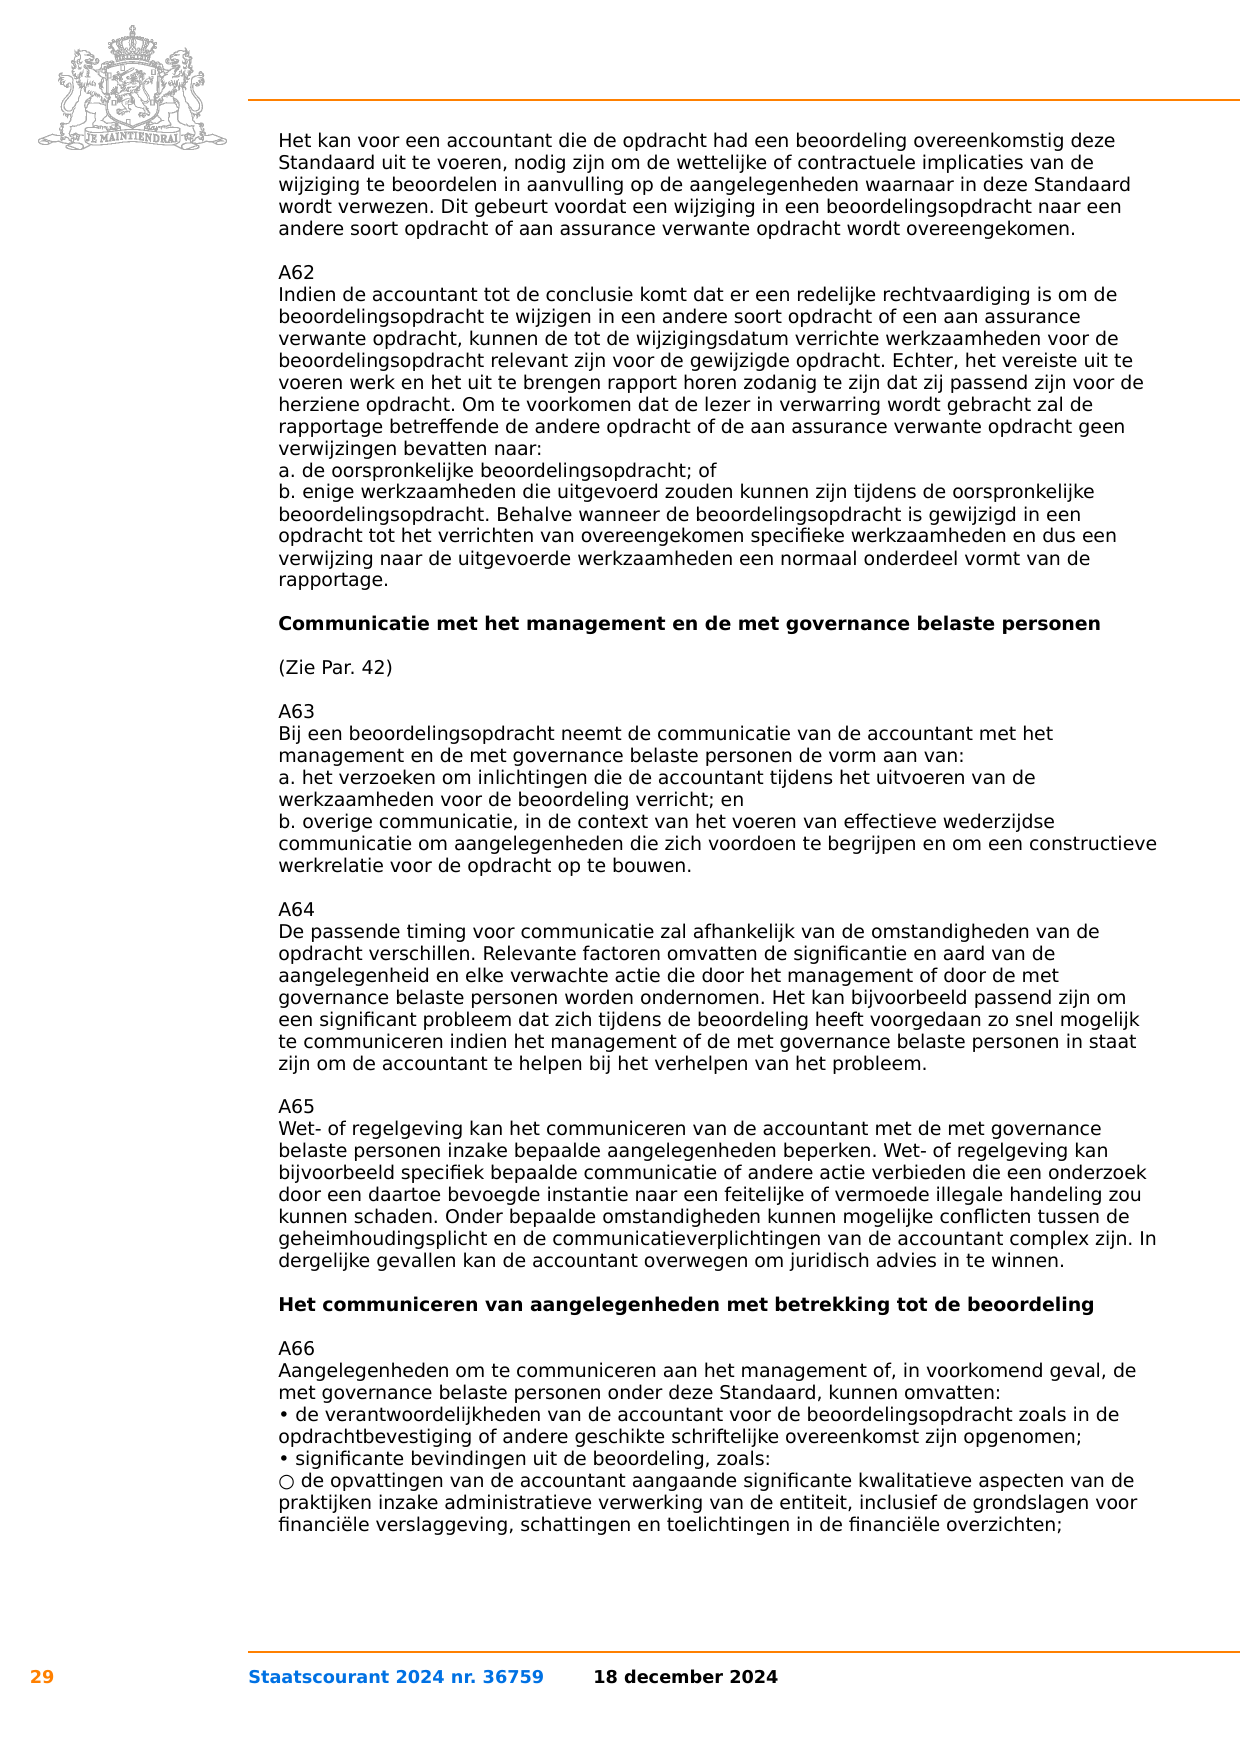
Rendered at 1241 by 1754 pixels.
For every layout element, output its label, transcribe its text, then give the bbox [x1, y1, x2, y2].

text Aangelegenheden om te communiceren aan het management of, in voorkomend geval, de met governance belaste personen onder deze Standaard, kunnen omvatten: [278, 1360, 1163, 1404]
text • de verantwoordelijkheden van de accountant voor de beoordelingsopdracht zoals in de opdrachtbevestiging of andere geschikte schriftelijke overeenkomst zijn opgenomen; [278, 1404, 1163, 1448]
text b. overige communicatie, in de context van het voeren van effectieve wederzijdse communicatie om aangelegenheden die zich voordoen te begrijpen en om een constructieve werkrelatie voor de opdracht op te bouwen. [278, 811, 1163, 877]
text De passende timing voor communicatie zal afhankelijk van de omstandigheden van de opdracht verschillen. Relevante factoren omvatten de significantie en aard van de aangelegenheid en elke verwachte actie die door het management of door de met governance belaste personen worden ondernomen. Het kan bijvoorbeeld passend zijn om een significant probleem dat zich tijdens de beoordeling heeft voorgedaan zo snel mogelijk te communiceren indien het management of de met governance belaste personen in staat zijn om de accountant te helpen bij het verhelpen van het probleem. [278, 921, 1163, 1074]
subtitle Het communiceren van aangelegenheden met betrekking tot de beoordeling [278, 1294, 1163, 1316]
picture [38, 25, 227, 150]
text A65 [278, 1096, 1163, 1118]
text b. enige werkzaamheden die uitgevoerd zouden kunnen zijn tijdens de oorspronkelijke beoordelingsopdracht. Behalve wanneer de beoordelingsopdracht is gewijzigd in een opdracht tot het verrichten van overeengekomen specifieke werkzaamheden en dus een verwijzing naar de uitgevoerde werkzaamheden een normaal onderdeel vormt van de rapportage. [278, 481, 1163, 591]
text A63 [278, 701, 1163, 723]
text A66 [278, 1338, 1163, 1360]
text ○ de opvattingen van de accountant aangaande significante kwalitatieve aspecten van de praktijken inzake administratieve verwerking van de entiteit, inclusief de grondslagen voor financiële verslaggeving, schattingen en toelichtingen in de financiële overzichten; [278, 1470, 1163, 1536]
text Het kan voor een accountant die de opdracht had een beoordeling overeenkomstig deze Standaard uit te voeren, nodig zijn om de wettelijke of contractuele implicaties van de wijziging te beoordelen in aanvulling op de aangelegenheden waarnaar in deze Standaard wordt verwezen. Dit gebeurt voordat een wijziging in een beoordelingsopdracht naar een andere soort opdracht of aan assurance verwante opdracht wordt overeengekomen. [278, 130, 1163, 240]
text a. de oorspronkelijke beoordelingsopdracht; of [278, 459, 1163, 481]
text Indien de accountant tot de conclusie komt dat er een redelijke rechtvaardiging is om de beoordelingsopdracht te wijzigen in een andere soort opdracht of een aan assurance verwante opdracht, kunnen de tot de wijzigingsdatum verrichte werkzaamheden voor de beoordelingsopdracht relevant zijn voor de gewijzigde opdracht. Echter, het vereiste uit te voeren werk en het uit te brengen rapport horen zodanig te zijn dat zij passend zijn voor de herziene opdracht. Om te voorkomen dat de lezer in verwarring wordt gebracht zal de rapportage betreffende de andere opdracht of de aan assurance verwante opdracht geen verwijzingen bevatten naar: [278, 284, 1163, 459]
text • significante bevindingen uit de beoordeling, zoals: [278, 1448, 1163, 1470]
subtitle Communicatie met het management en de met governance belaste personen [278, 613, 1163, 635]
text A64 [278, 899, 1163, 921]
text a. het verzoeken om inlichtingen die de accountant tijdens het uitvoeren van de werkzaamheden voor de beoordeling verricht; en [278, 767, 1163, 811]
text (Zie Par. 42) [278, 657, 1163, 679]
text Bij een beoordelingsopdracht neemt de communicatie van de accountant met het management en de met governance belaste personen de vorm aan van: [278, 723, 1163, 767]
text A62 [278, 262, 1163, 284]
text Wet- of regelgeving kan het communiceren van de accountant met de met governance belaste personen inzake bepaalde aangelegenheden beperken. Wet- of regelgeving kan bijvoorbeeld specifiek bepaalde communicatie of andere actie verbieden die een onderzoek door een daartoe bevoegde instantie naar een feitelijke of vermoede illegale handeling zou kunnen schaden. Onder bepaalde omstandigheden kunnen mogelijke conflicten tussen de geheimhoudingsplicht en de communicatieverplichtingen van de accountant complex zijn. In dergelijke gevallen kan de accountant overwegen om juridisch advies in te winnen. [278, 1118, 1163, 1272]
